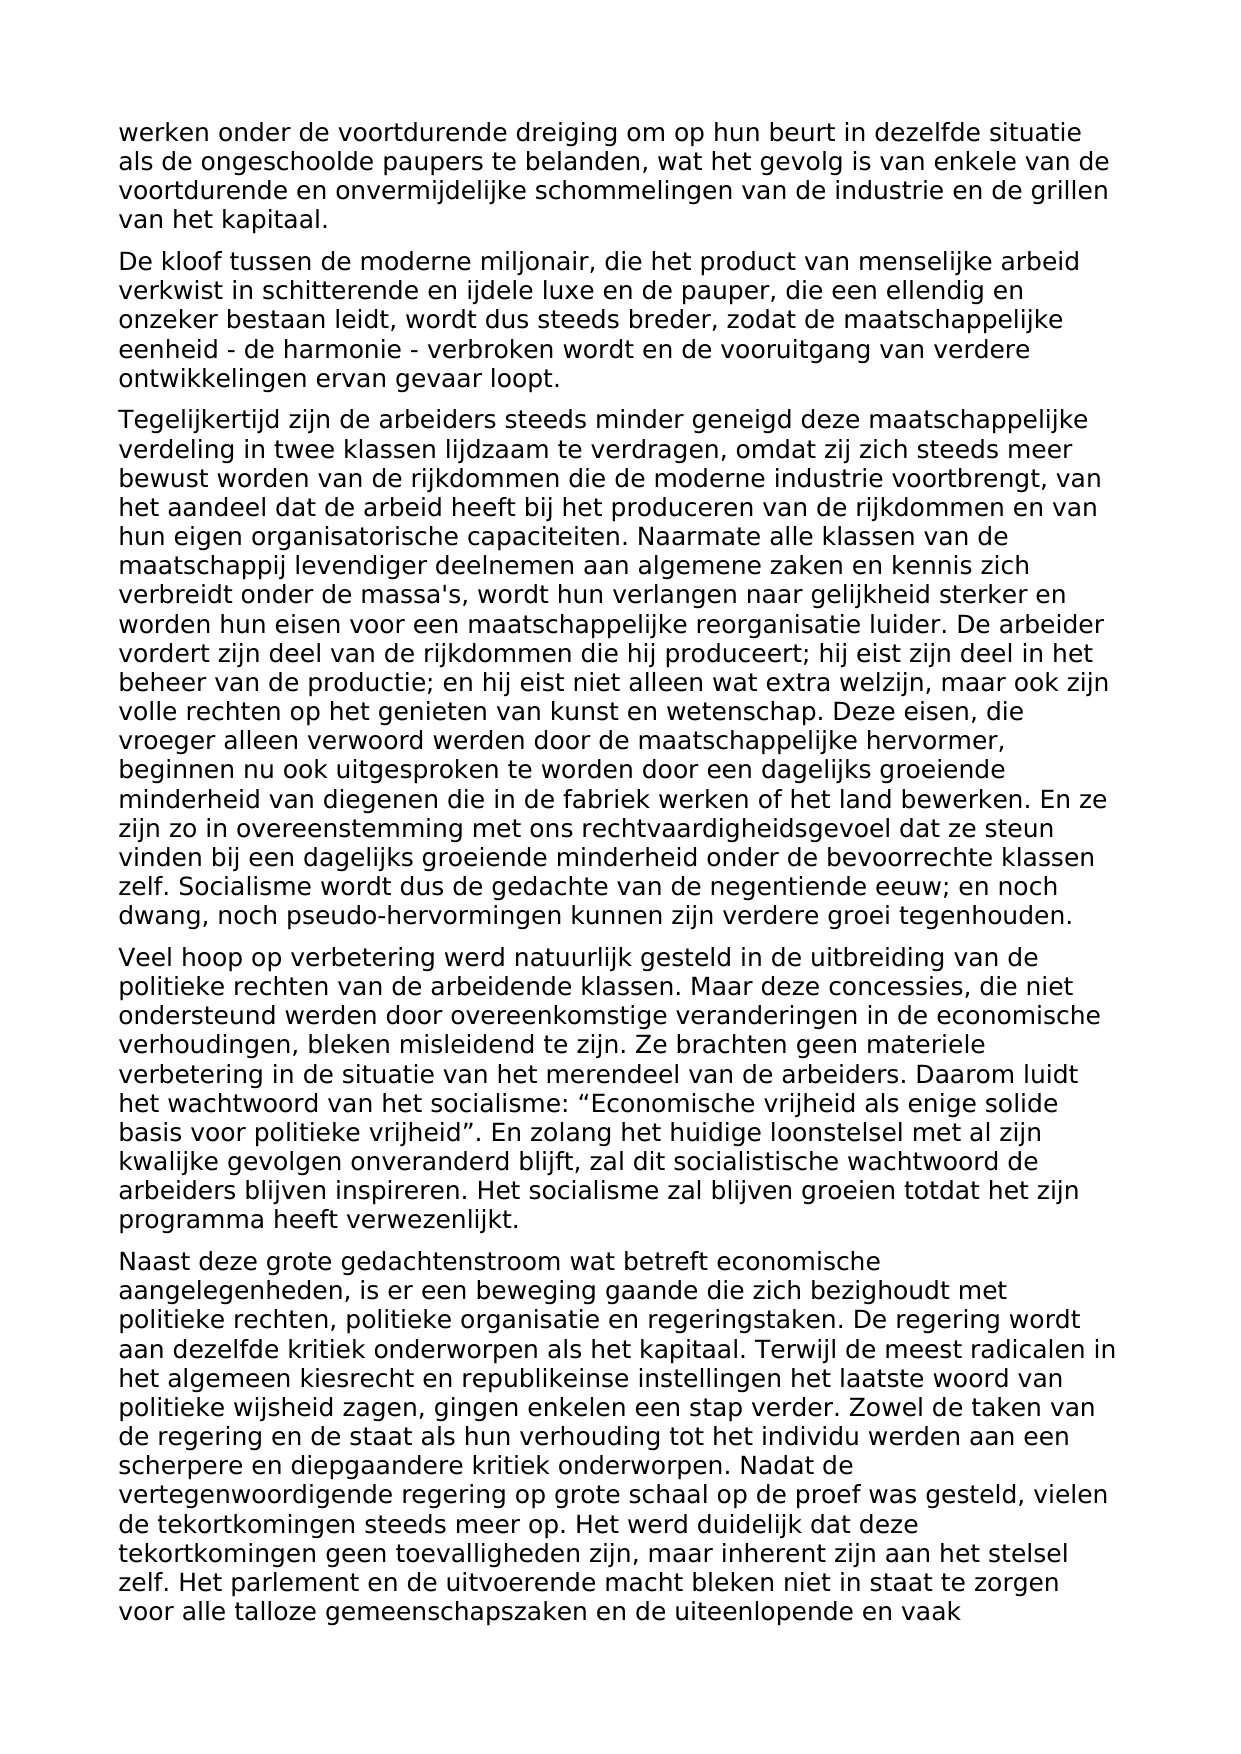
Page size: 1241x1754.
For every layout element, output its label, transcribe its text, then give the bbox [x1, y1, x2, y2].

text werken onder de voortdurende dreiging om op hun beurt in dezelfde situatie als de ongeschoolde paupers te belanden, wat het gevolg is van enkele van de voortdurende en onvermijdelijke schommelingen van de industrie en de grillen van het kapitaal. [118, 118, 1122, 235]
text Veel hoop op verbetering werd natuurlijk gesteld in de uitbreiding van de politieke rechten van de arbeidende klassen. Maar deze concessies, die niet ondersteund werden door overeenkomstige veranderingen in de economische verhoudingen, bleken misleidend te zijn. Ze brachten geen materiele verbetering in de situatie van het merendeel van de arbeiders. Daarom luidt het wachtwoord van het socialisme: “Economische vrijheid als enige solide basis voor politieke vrijheid”. En zolang het huidige loonstelsel met al zijn kwalijke gevolgen onveranderd blijft, zal dit socialistische wachtwoord de arbeiders blijven inspireren. Het socialisme zal blijven groeien totdat het zijn programma heeft verwezenlijkt. [118, 943, 1122, 1235]
text Naast deze grote gedachtenstroom wat betreft economische aangelegenheden, is er een beweging gaande die zich bezighoudt met politieke rechten, politieke organisatie en regeringstaken. De regering wordt aan dezelfde kritiek onderworpen als het kapitaal. Terwijl de meest radicalen in het algemeen kiesrecht en republikeinse instellingen het laatste woord van politieke wijsheid zagen, gingen enkelen een stap verder. Zowel de taken van de regering en de staat als hun verhouding tot het individu werden aan een scherpere en diepgaandere kritiek onderworpen. Nadat de vertegenwoordigende regering op grote schaal op de proef was gesteld, vielen de tekortkomingen steeds meer op. Het werd duidelijk dat deze tekortkomingen geen toevalligheden zijn, maar inherent zijn aan het stelsel zelf. Het parlement en de uitvoerende macht bleken niet in staat te zorgen voor alle talloze gemeenschapszaken en de uiteenlopende en vaak [118, 1247, 1122, 1626]
text De kloof tussen de moderne miljonair, die het product van menselijke arbeid verkwist in schitterende en ijdele luxe en de pauper, die een ellendig en onzeker bestaan leidt, wordt dus steeds breder, zodat de maatschappelijke eenheid - de harmonie - verbroken wordt en de vooruitgang van verdere ontwikkelingen ervan gevaar loopt. [118, 247, 1122, 393]
text Tegelijkertijd zijn de arbeiders steeds minder geneigd deze maatschappelijke verdeling in twee klassen lijdzaam te verdragen, omdat zij zich steeds meer bewust worden van de rijkdommen die de moderne industrie voortbrengt, van het aandeel dat de arbeid heeft bij het produceren van de rijkdommen en van hun eigen organisatorische capaciteiten. Naarmate alle klassen van de maatschappij levendiger deelnemen aan algemene zaken en kennis zich verbreidt onder de massa's, wordt hun verlangen naar gelijkheid sterker en worden hun eisen voor een maatschappelijke reorganisatie luider. De arbeider vordert zijn deel van de rijkdommen die hij produceert; hij eist zijn deel in het beheer van de productie; en hij eist niet alleen wat extra welzijn, maar ook zijn volle rechten op het genieten van kunst en wetenschap. Deze eisen, die vroeger alleen verwoord werden door de maatschappelijke hervormer, beginnen nu ook uitgesproken te worden door een dagelijks groeiende minderheid van diegenen die in de fabriek werken of het land bewerken. En ze zijn zo in overeenstemming met ons rechtvaardigheidsgevoel dat ze steun vinden bij een dagelijks groeiende minderheid onder de bevoorrechte klassen zelf. Socialisme wordt dus de gedachte van de negentiende eeuw; en noch dwang, noch pseudo-hervormingen kunnen zijn verdere groei tegenhouden. [118, 406, 1122, 931]
